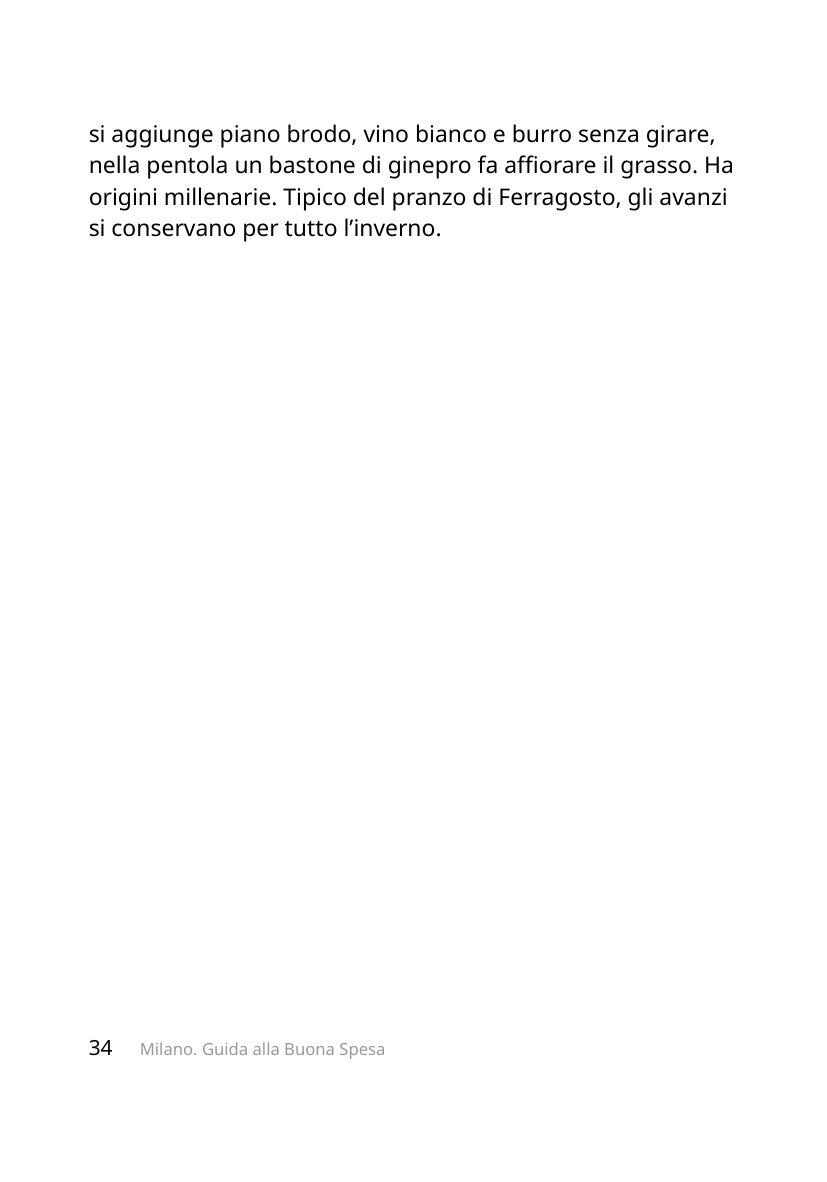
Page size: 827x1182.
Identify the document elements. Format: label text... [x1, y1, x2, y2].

text si aggiunge piano brodo, vino bianco e burro senza girare, nella pentola un bastone di ginepro fa affiorare il grasso. Ha origini millenarie. Tipico del pranzo di Ferragosto, gli avanzi si conservano per tutto l’inverno. [88, 118, 738, 243]
